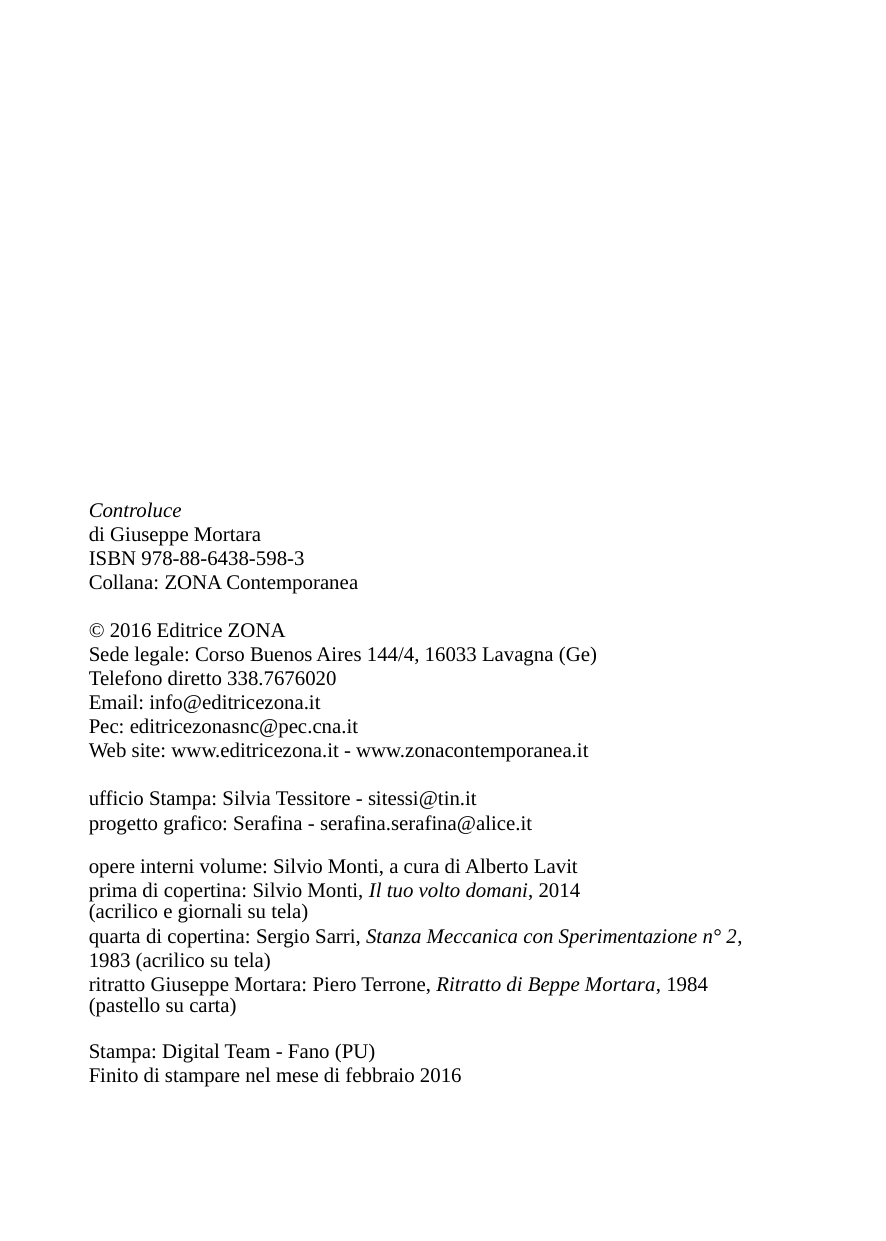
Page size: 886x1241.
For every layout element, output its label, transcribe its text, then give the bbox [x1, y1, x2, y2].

text Web site: www.editricezona.it - www.zonacontemporanea.it [88, 738, 797, 762]
text ISBN 978-88-6438-598-3 [88, 546, 797, 570]
text ufficio Stampa: Silvia Tessitore - sitessi@tin.it [88, 786, 797, 810]
text Stampa: Digital Team - Fano (PU) [88, 1039, 797, 1063]
text 1983 (acrilico su tela) [88, 948, 797, 972]
text Sede legale: Corso Buenos Aires 144/4, 16033 Lavagna (Ge) [88, 642, 797, 666]
text Telefono diretto 338.7676020 [88, 666, 797, 690]
text Collana: ZONA Contemporanea [88, 570, 797, 594]
text Pec: editricezonasnc@pec.cna.it [88, 714, 797, 738]
text prima di copertina: Silvio Monti, Il tuo volto domani, 2014 (acrilico e giornali su tela) [88, 878, 797, 923]
text Email: info@editricezona.it [88, 690, 797, 714]
text quarta di copertina: Sergio Sarri, Stanza Meccanica con Sperimentazione n° 2, [88, 923, 797, 948]
text ritratto Giuseppe Mortara: Piero Terrone, Ritratto di Beppe Mortara, 1984 (pastello su carta) [88, 972, 797, 1039]
text Finito di stampare nel mese di febbraio 2016 [88, 1063, 797, 1087]
text Controluce [88, 498, 797, 522]
text © 2016 Editrice ZONA [88, 618, 797, 642]
text di Giuseppe Mortara [88, 522, 797, 546]
text progetto grafico: Serafina - serafina.serafina@alice.it opere interni volume: Silvio Monti, a cura di Alberto Lavit [88, 810, 797, 878]
